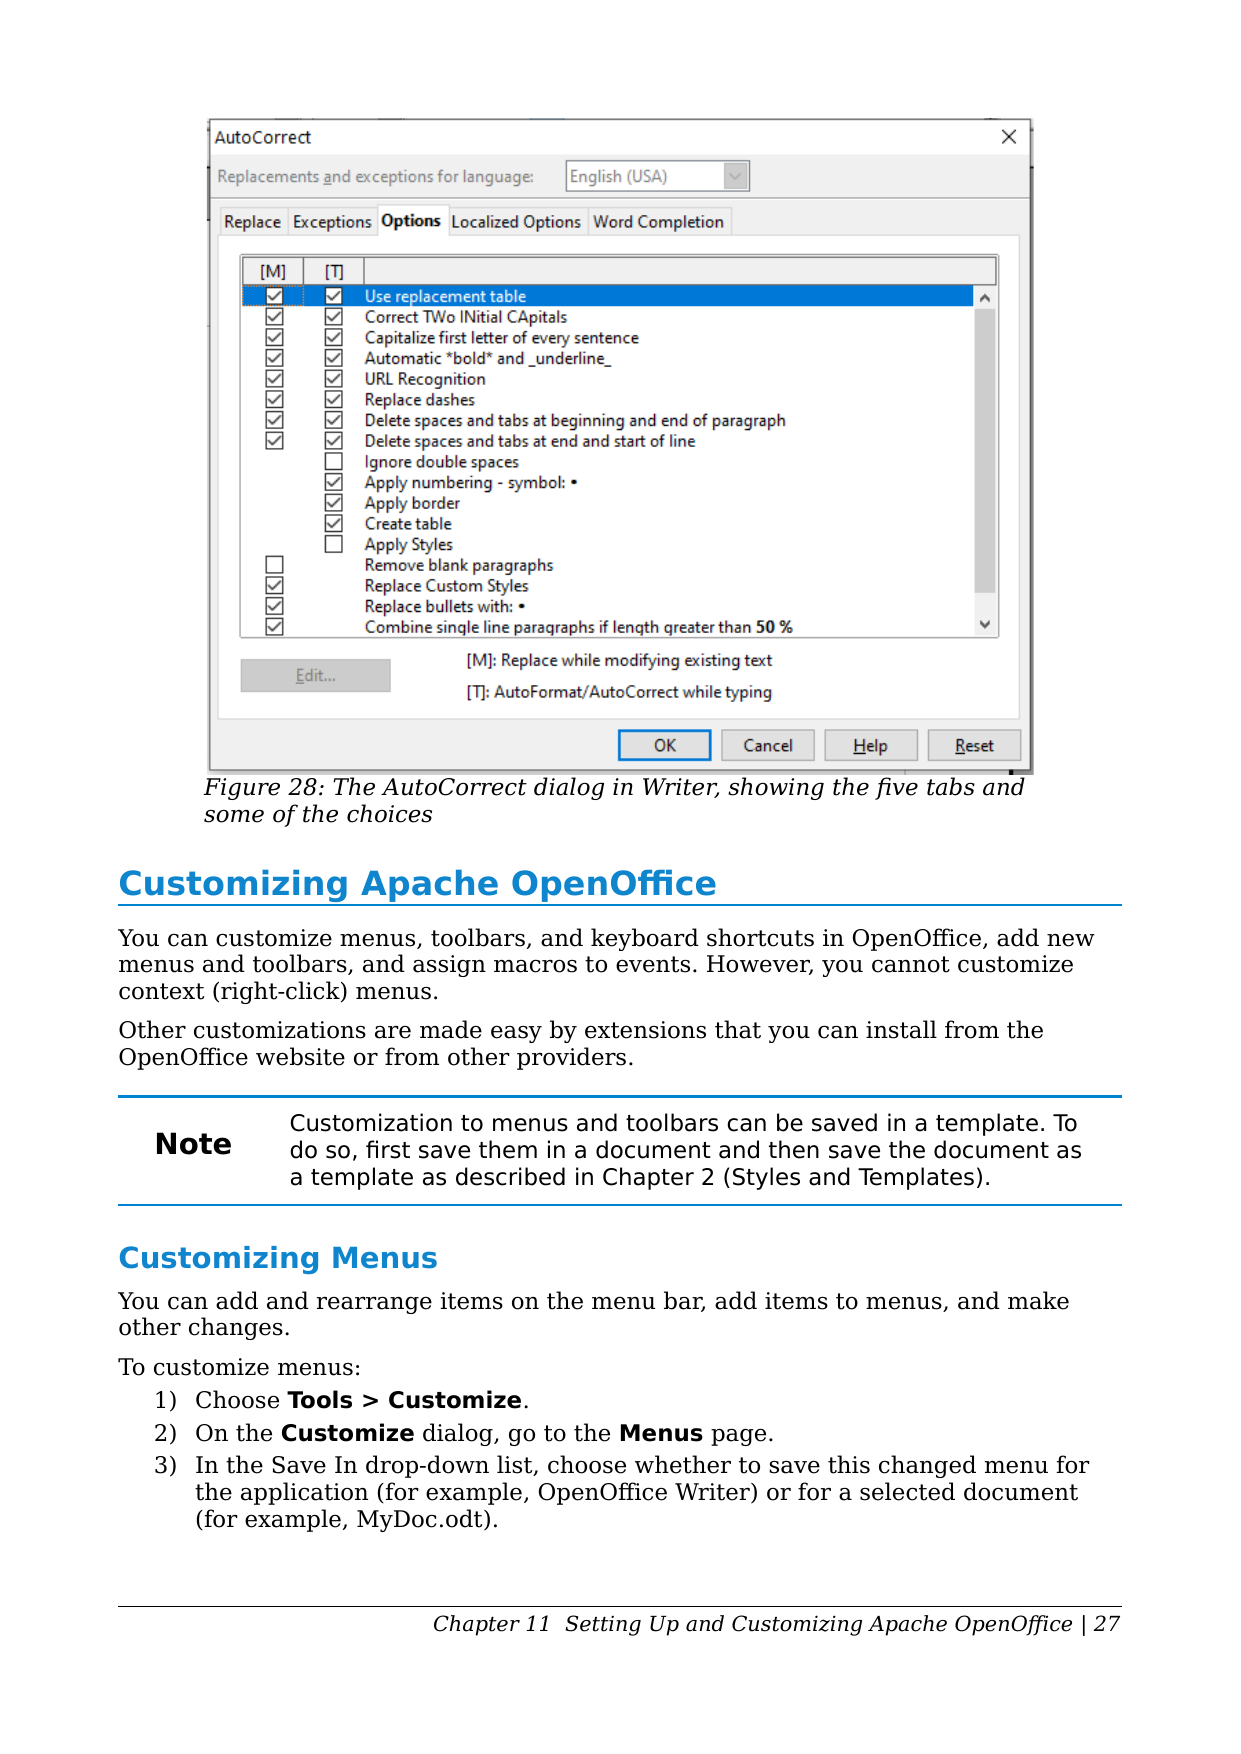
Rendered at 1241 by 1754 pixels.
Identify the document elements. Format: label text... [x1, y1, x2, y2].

text Figure 28: The AutoCorrect dialog in Writer, showing the five tabs and some of the choices [204, 118, 1036, 828]
table_header Customization to menus and toolbars can be saved in a template. To do so, first save them in a document and then save the document as a template as described in Chapter 2 (Styles and Templates). [268, 1098, 1122, 1203]
text Other customizations are made easy by extensions that you can install from the OpenOffice website or from other providers. [118, 1017, 1122, 1071]
list On the Customize dialog, go to the Menus page. [177, 1420, 1122, 1446]
table_header Note [118, 1098, 268, 1203]
list Choose Tools > Customize. [177, 1387, 1122, 1413]
text You can add and rearrange items on the menu bar, add items to menus, and make other changes. [118, 1288, 1122, 1341]
text You can customize menus, toolbars, and keyboard shortcuts in OpenOffice, add new menus and toolbars, and assign macros to events. However, you cannot customize context (right-click) menus. [118, 925, 1122, 1005]
picture [206, 118, 1034, 775]
list In the Save In drop-down list, choose whether to save this changed menu for the application (for example, OpenOffice Writer) or for a selected document (for example, MyDoc.odt). [177, 1453, 1122, 1533]
subtitle Customizing Apache OpenOffice [118, 865, 1122, 904]
subtitle Customizing Menus [118, 1242, 1122, 1276]
list To customize menus: [118, 1354, 1122, 1380]
